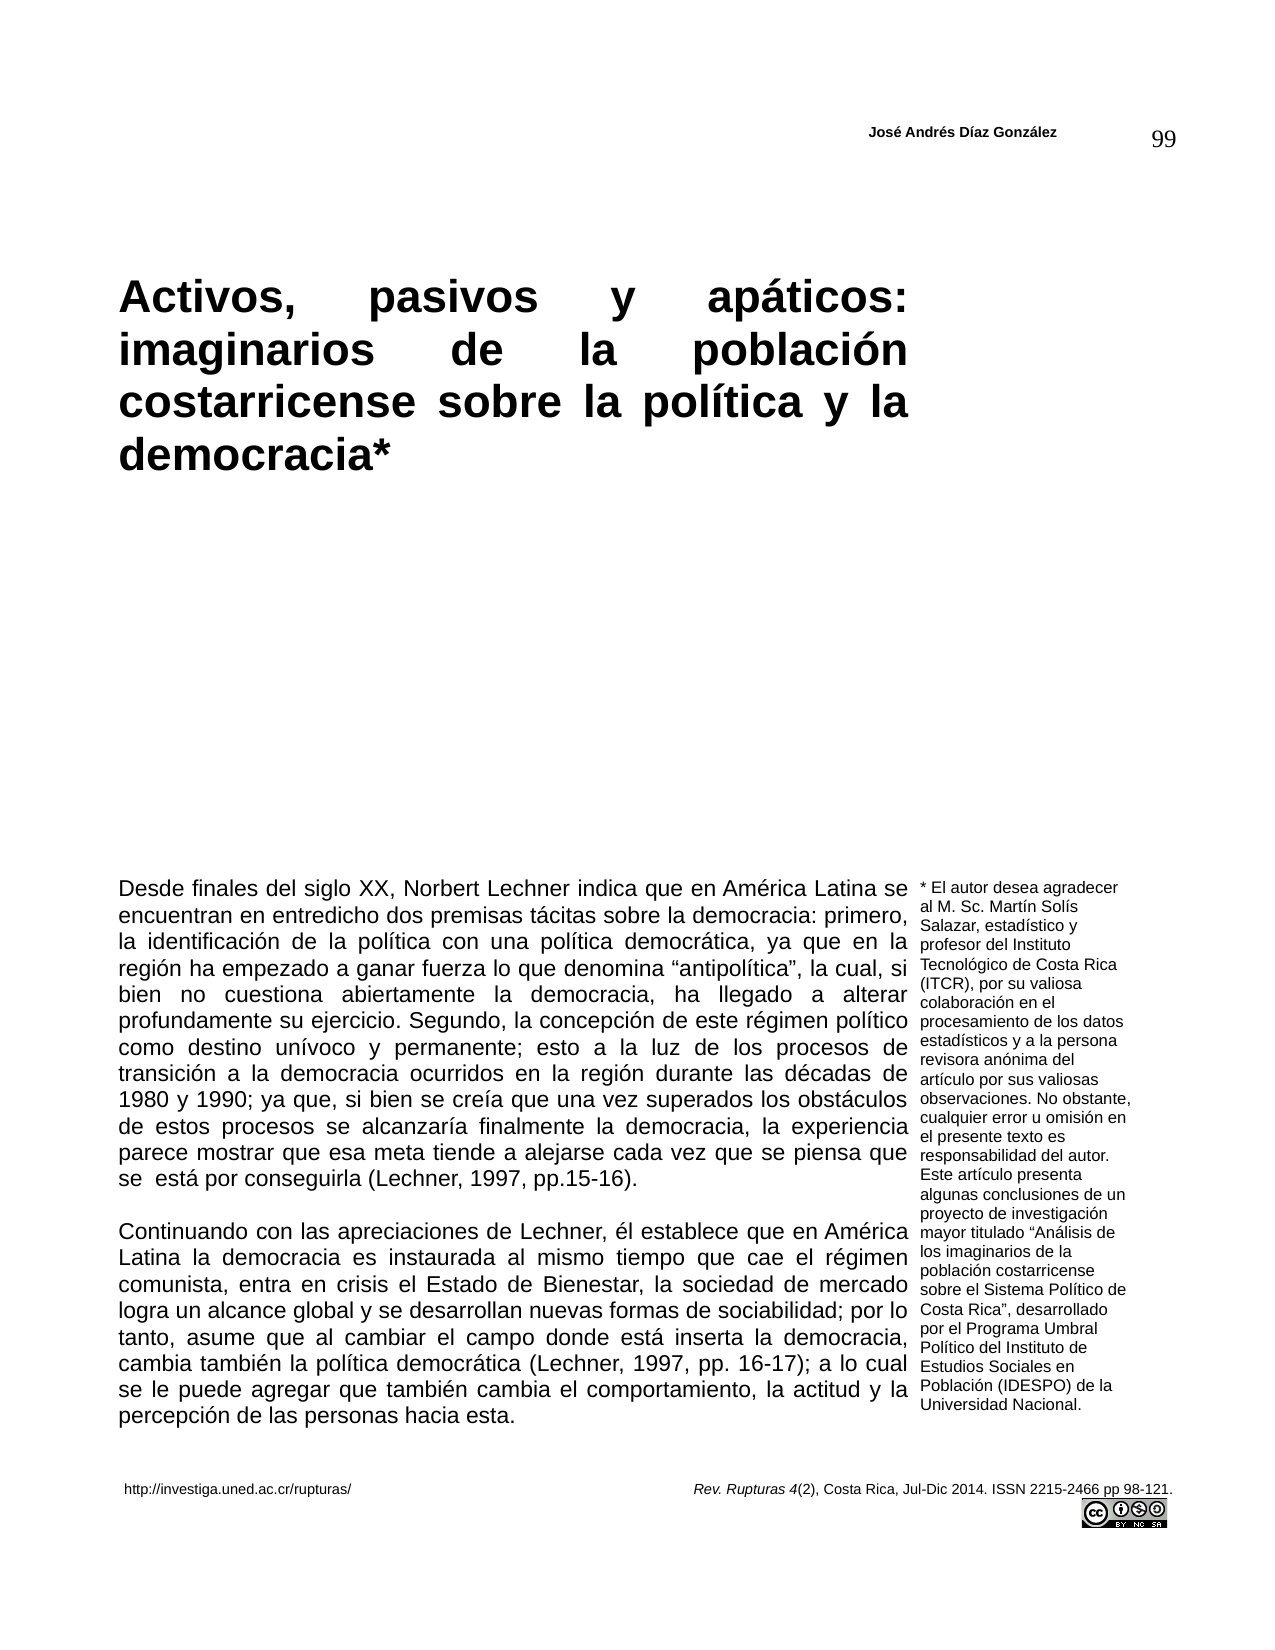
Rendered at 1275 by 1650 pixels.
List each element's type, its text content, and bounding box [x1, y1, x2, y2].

text Continuando con las apreciaciones de Lechner, él establece que en América Latina la democracia es instaurada al mismo tiempo que cae el régimen comunista, entra en crisis el Estado de Bienestar, la sociedad de mercado logra un alcance global y se desarrollan nuevas formas de sociabilidad; por lo tanto, asume que al cambiar el campo donde está inserta la democracia, cambia también la política democrática (Lechner, 1997, pp. 16-17); a lo cual se le puede agregar que también cambia el comportamiento, la actitud y la percepción de las personas hacia esta. [118, 1218, 909, 1429]
text Desde finales del siglo XX, Norbert Lechner indica que en América Latina se encuentran en entredicho dos premisas tácitas sobre la democracia: primero, la identificación de la política con una política democrática, ya que en la región ha empezado a ganar fuerza lo que denomina “antipolítica”, la cual, si bien no cuestiona abiertamente la democracia, ha llegado a alterar profundamente su ejercicio. Segundo, la concepción de este régimen político como destino unívoco y permanente; esto a la luz de los procesos de transición a la democracia ocurridos en la región durante las décadas de 1980 y 1990; ya que, si bien se creía que una vez superados los obstáculos de estos procesos se alcanzaría finalmente la democracia, la experiencia parece mostrar que esa meta tiende a alejarse cada vez que se piensa que se está por conseguirla (Lechner, 1997, pp.15-16). [118, 875, 909, 1192]
text Activos, pasivos y apáticos: imaginarios de la población costarricense sobre la política y la democracia* [118, 269, 909, 480]
picture [1081, 1498, 1168, 1528]
